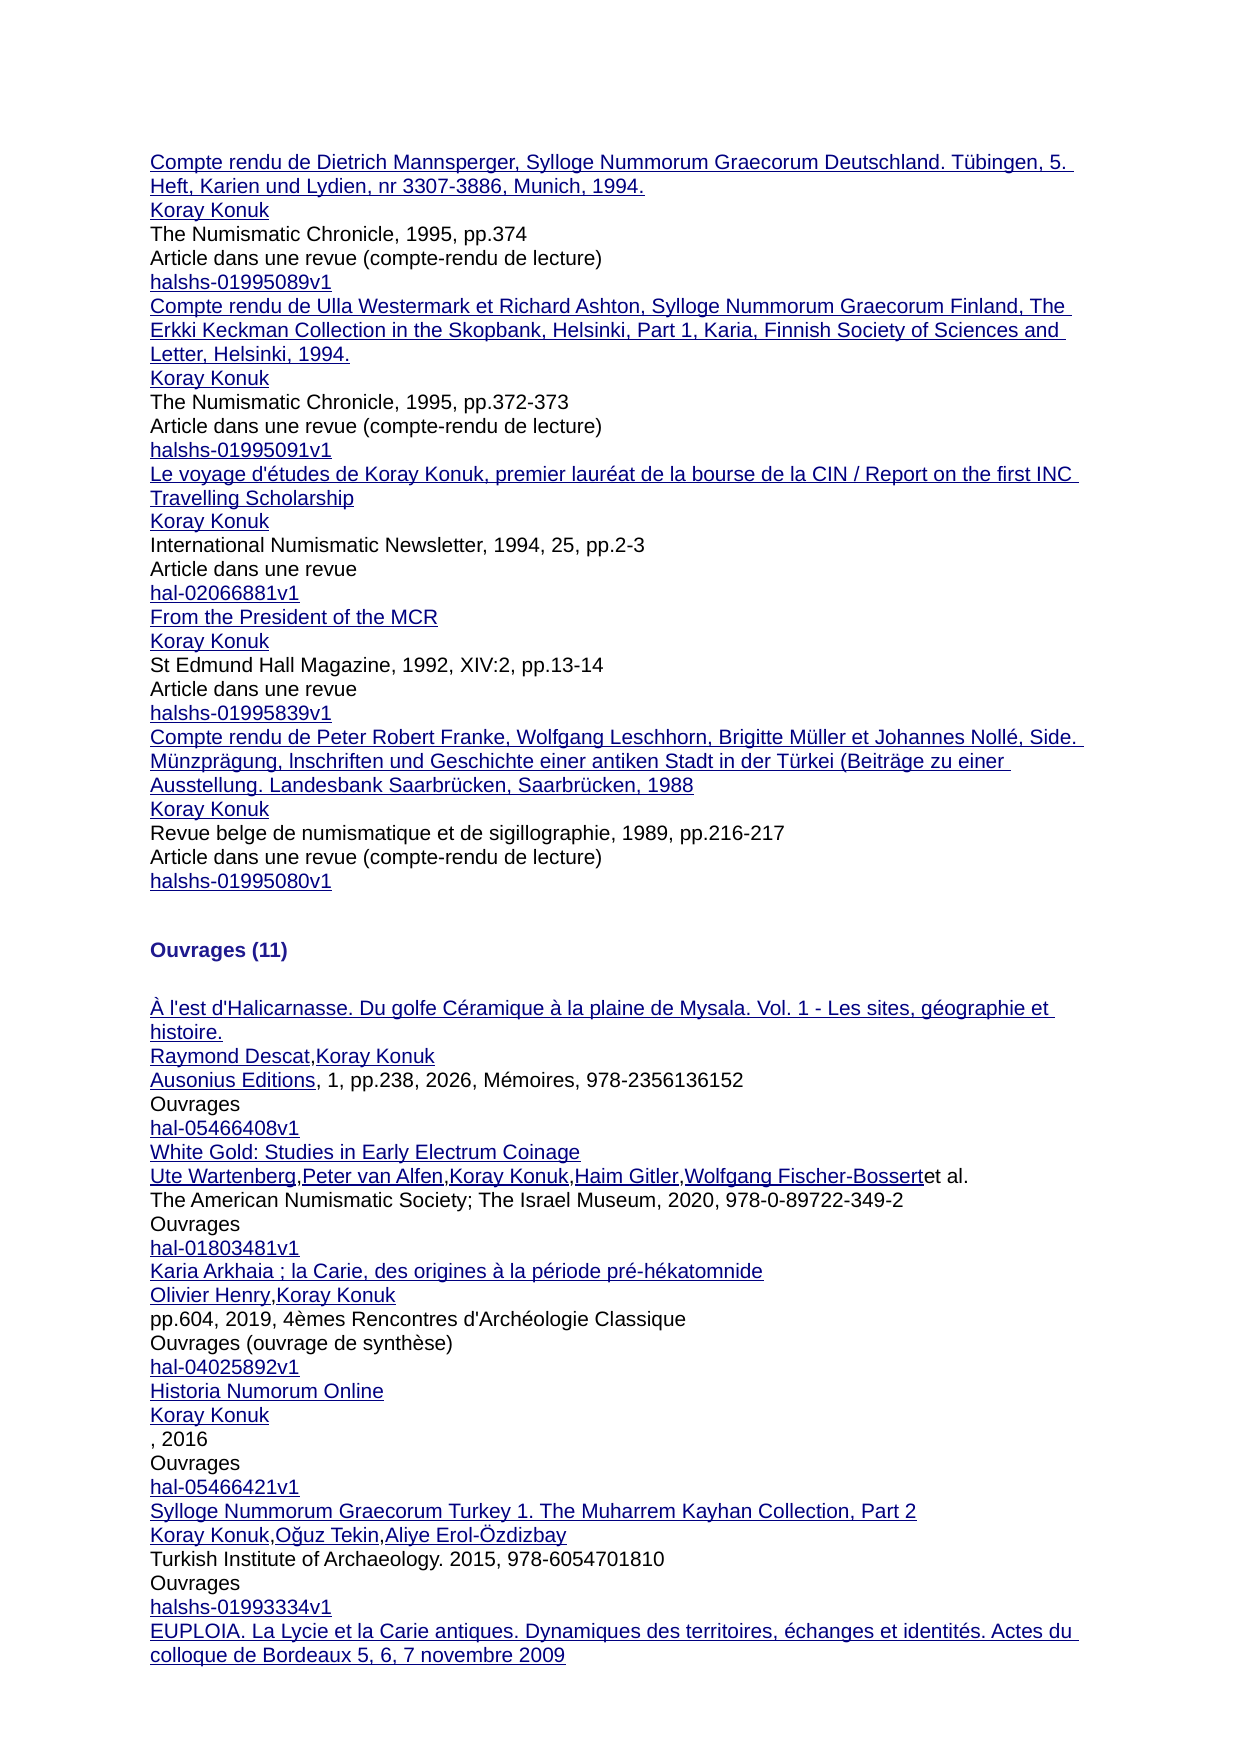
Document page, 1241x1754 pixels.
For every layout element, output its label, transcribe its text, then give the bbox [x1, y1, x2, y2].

table_cell Compte rendu de Dietrich Mannsperger, Sylloge Nummorum Graecorum Deutschland. Tübingen, 5. Heft, Karien und Lydien, nr 3307-3886, Munich, 1994. Koray Konuk The Numismatic Chronicle, 1995, pp.374 Article dans une revue (compte-rendu de lecture) halshs-01995089v1 [150, 150, 1090, 294]
table_cell White Gold: Studies in Early Electrum Coinage Ute Wartenberg,Peter van Alfen,Koray Konuk,Haim Gitler,Wolfgang Fischer-Bossertet al. The American Numismatic Society; The Israel Museum, 2020, 978-0-89722-349-2 Ouvrages hal-01803481v1 [150, 1140, 1090, 1259]
table_cell Compte rendu de Ulla Westermark et Richard Ashton, Sylloge Nummorum Graecorum Finland, The Erkki Keckman Collection in the Skopbank, Helsinki, Part 1, Karia, Finnish Society of Sciences and Letter, Helsinki, 1994. Koray Konuk The Numismatic Chronicle, 1995, pp.372-373 Article dans une revue (compte-rendu de lecture) halshs-01995091v1 [150, 294, 1090, 461]
table_cell EUPLOIA. La Lycie et la Carie antiques. Dynamiques des territoires, échanges et identités. Actes du colloque de Bordeaux 5, 6, 7 novembre 2009 [150, 1619, 1090, 1667]
table_cell Karia Arkhaia ; la Carie, des origines à la période pré-hékatomnide Olivier Henry,Koray Konuk pp.604, 2019, 4èmes Rencontres d'Archéologie Classique Ouvrages (ouvrage de synthèse) hal-04025892v1 [150, 1259, 1090, 1379]
table_cell Le voyage d'études de Koray Konuk, premier lauréat de la bourse de la CIN / Report on the first INC Travelling Scholarship Koray Konuk International Numismatic Newsletter, 1994, 25, pp.2-3 Article dans une revue hal-02066881v1 [150, 461, 1090, 605]
table_cell Historia Numorum Online Koray Konuk , 2016 Ouvrages hal-05466421v1 [150, 1379, 1090, 1499]
table_cell Compte rendu de Peter Robert Franke, Wolfgang Leschhorn, Brigitte Müller et Johannes Nollé, Side. Münzprägung, lnschriften und Geschichte einer antiken Stadt in der Türkei (Beiträge zu einer Ausstellung. Landesbank Saarbrücken, Saarbrücken, 1988 Koray Konuk Revue belge de numismatique et de sigillographie, 1989, pp.216-217 Article dans une revue (compte-rendu de lecture) halshs-01995080v1 [150, 725, 1090, 893]
table_cell Sylloge Nummorum Graecorum Turkey 1. The Muharrem Kayhan Collection, Part 2 Koray Konuk,Oğuz Tekin,Aliye Erol-Özdizbay Turkish Institute of Archaeology. 2015, 978-6054701810 Ouvrages halshs-01993334v1 [150, 1499, 1090, 1619]
subtitle Ouvrages (11) [150, 937, 1090, 961]
table_cell From the President of the MCR Koray Konuk St Edmund Hall Magazine, 1992, XIV:2, pp.13-14 Article dans une revue halshs-01995839v1 [150, 605, 1090, 725]
table_header À l'est d'Halicarnasse. Du golfe Céramique à la plaine de Mysala. Vol. 1 - Les sites, géographie et histoire. Raymond Descat,Koray Konuk Ausonius Editions, 1, pp.238, 2026, Mémoires, 978-2356136152 Ouvrages hal-05466408v1 [150, 996, 1090, 1139]
